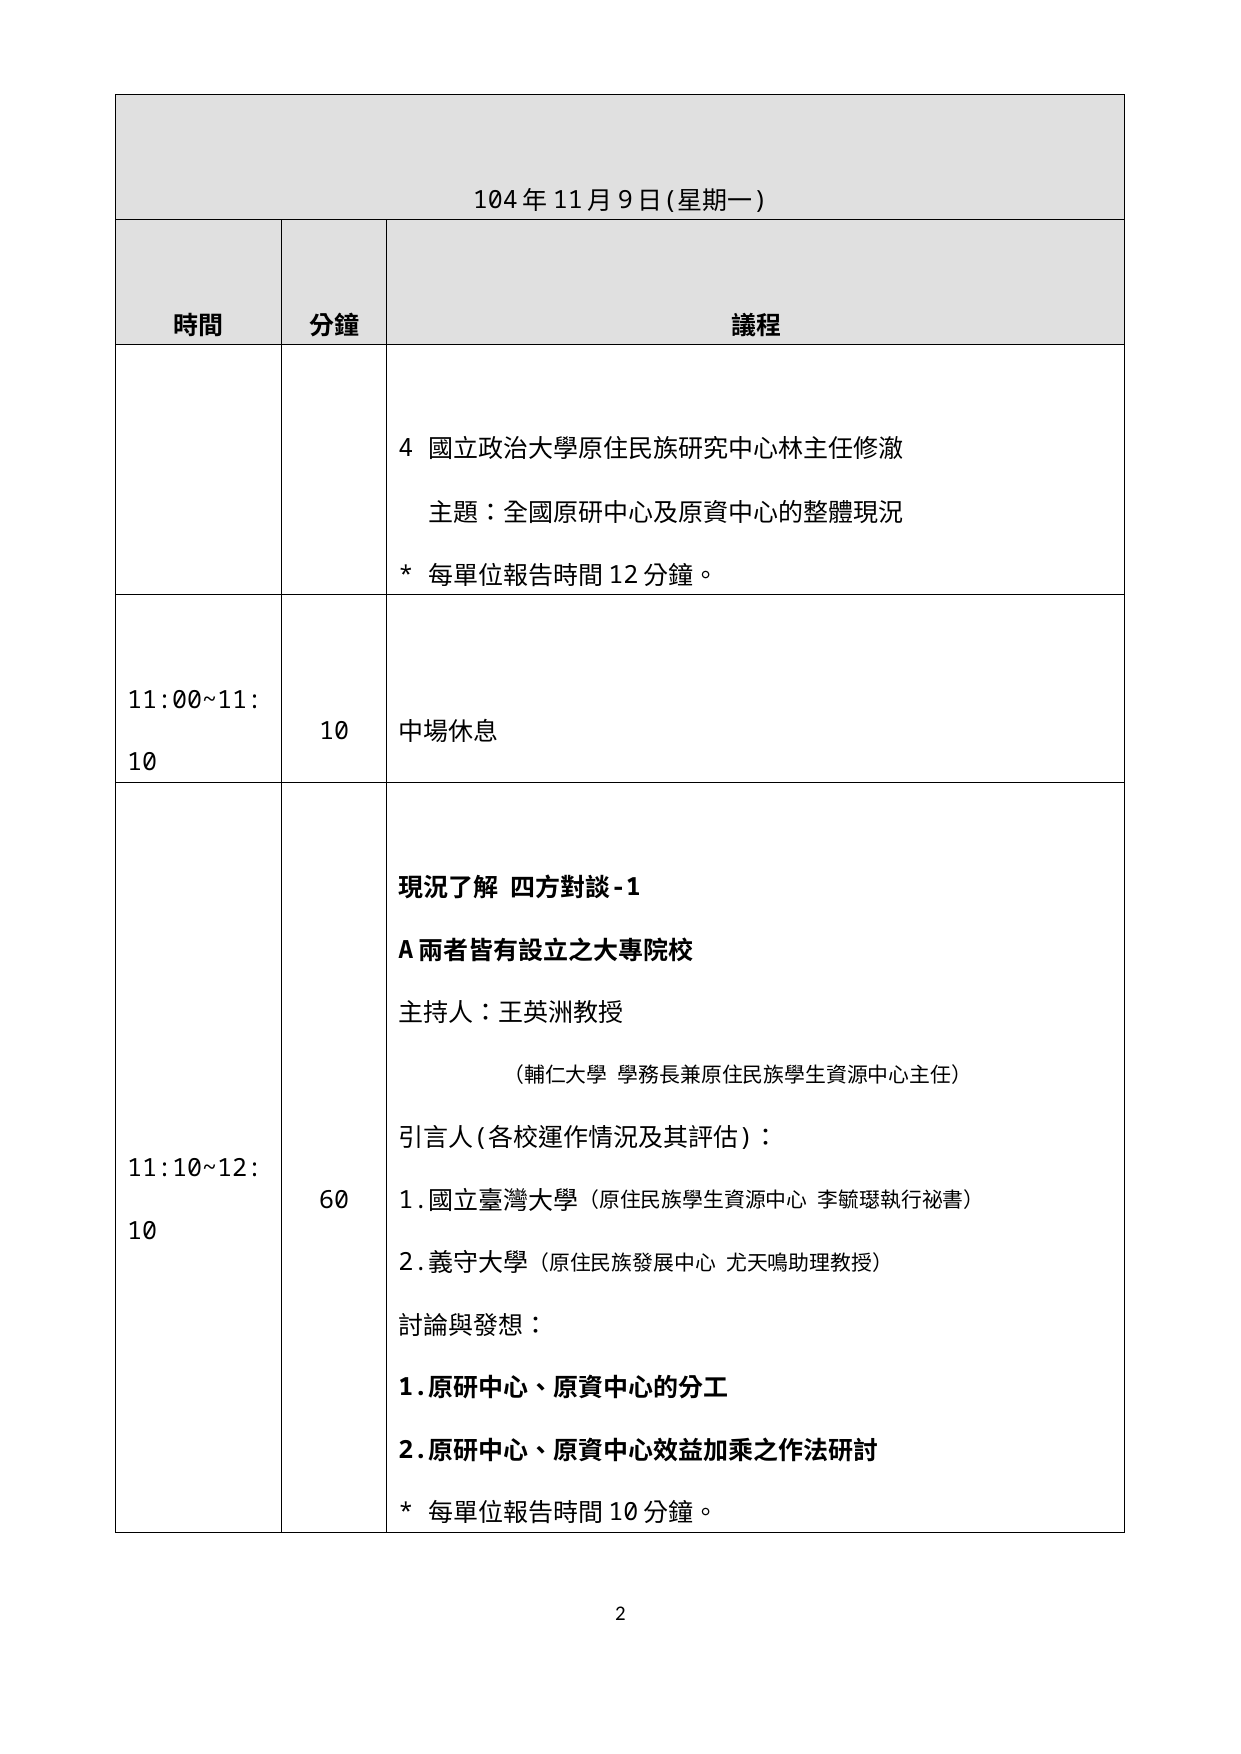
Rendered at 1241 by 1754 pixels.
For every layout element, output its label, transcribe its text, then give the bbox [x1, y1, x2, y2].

table_cell 分鐘 [282, 220, 386, 344]
table_cell 議程 [387, 220, 1124, 344]
table_cell 11:10~12:10 [116, 783, 281, 1532]
table_cell 10 [282, 595, 386, 782]
table_cell [282, 345, 386, 594]
table_header 104年11月9日(星期一) [116, 95, 1124, 219]
table_cell 時間 [116, 220, 281, 344]
table_cell 60 [282, 783, 386, 1532]
table_cell 4 國立政治大學原住民族研究中心林主任修澈 主題：全國原研中心及原資中心的整體現況 * 每單位報告時間12分鐘。 [387, 345, 1124, 594]
table_cell 現況了解 四方對談-1 A兩者皆有設立之大專院校 主持人：王英洲教授 （輔仁大學 學務長兼原住民族學生資源中心主任） 引言人(各校運作情況及其評估)： 1.國立臺灣大學（原住民族學生資源中心 李毓璱執行祕書） 2.義守大學（原住民族發展中心 尤天鳴助理教授） 討論與發想： 1.原研中心、原資中心的分工 2.原研中心、原資中心效益加乘之作法研討 * 每單位報告時間10分鐘。 [387, 783, 1124, 1532]
table_cell [116, 345, 281, 594]
table_cell 11:00~11:10 [116, 595, 281, 782]
table_cell 中場休息 [387, 595, 1124, 782]
